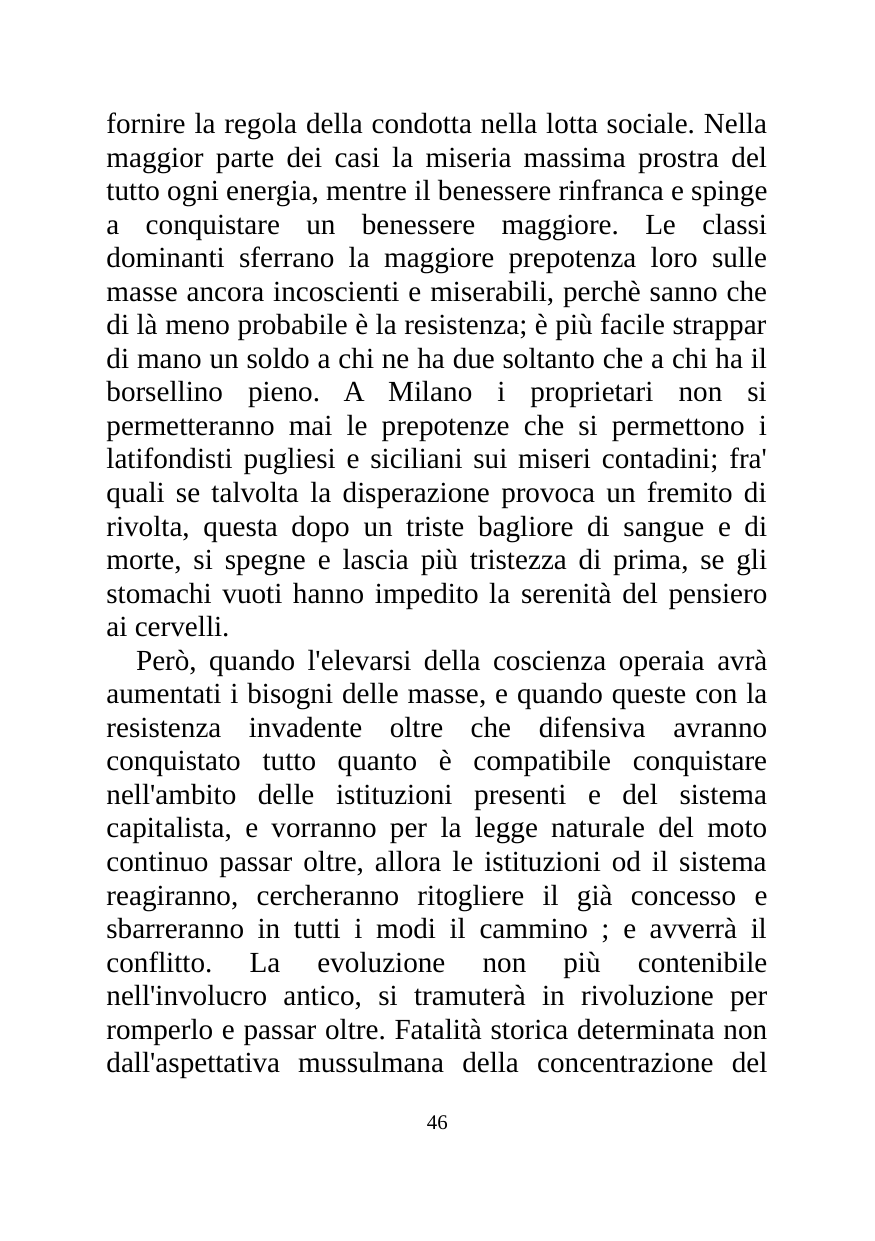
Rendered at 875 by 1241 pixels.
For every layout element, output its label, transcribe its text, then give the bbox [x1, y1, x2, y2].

text fornire la regola della condotta nella lotta sociale. Nella maggior parte dei casi la miseria massima prostra del tutto ogni energia, mentre il benessere rinfranca e spinge a conquistare un benessere maggiore. Le classi dominanti sferrano la maggiore prepotenza loro sulle masse ancora incoscienti e miserabili, perchè sanno che di là meno probabile è la resistenza; è più facile strappar di mano un soldo a chi ne ha due soltanto che a chi ha il borsellino pieno. A Milano i proprietari non si permetteranno mai le prepotenze che si permettono i latifondisti pugliesi e siciliani sui miseri contadini; fra' quali se talvolta la disperazione provoca un fremito di rivolta, questa dopo un triste bagliore di sangue e di morte, si spegne e lascia più tristezza di prima, se gli stomachi vuoti hanno impedito la serenità del pensiero ai cervelli. [106, 106, 768, 643]
text Però, quando l'elevarsi della coscienza operaia avrà aumentati i bisogni delle masse, e quando queste con la resistenza invadente oltre che difensiva avranno conquistato tutto quanto è compatibile conquistare nell'ambito delle istituzioni presenti e del sistema capitalista, e vorranno per la legge naturale del moto continuo passar oltre, allora le istituzioni od il sistema reagiranno, cercheranno ritogliere il già concesso e sbarreranno in tutti i modi il cammino ; e avverrà il conflitto. La evoluzione non più contenibile nell'involucro antico, si tramuterà in rivoluzione per romperlo e passar oltre. Fatalità storica determinata non dall'aspettativa mussulmana della concentrazione del [106, 643, 768, 1079]
